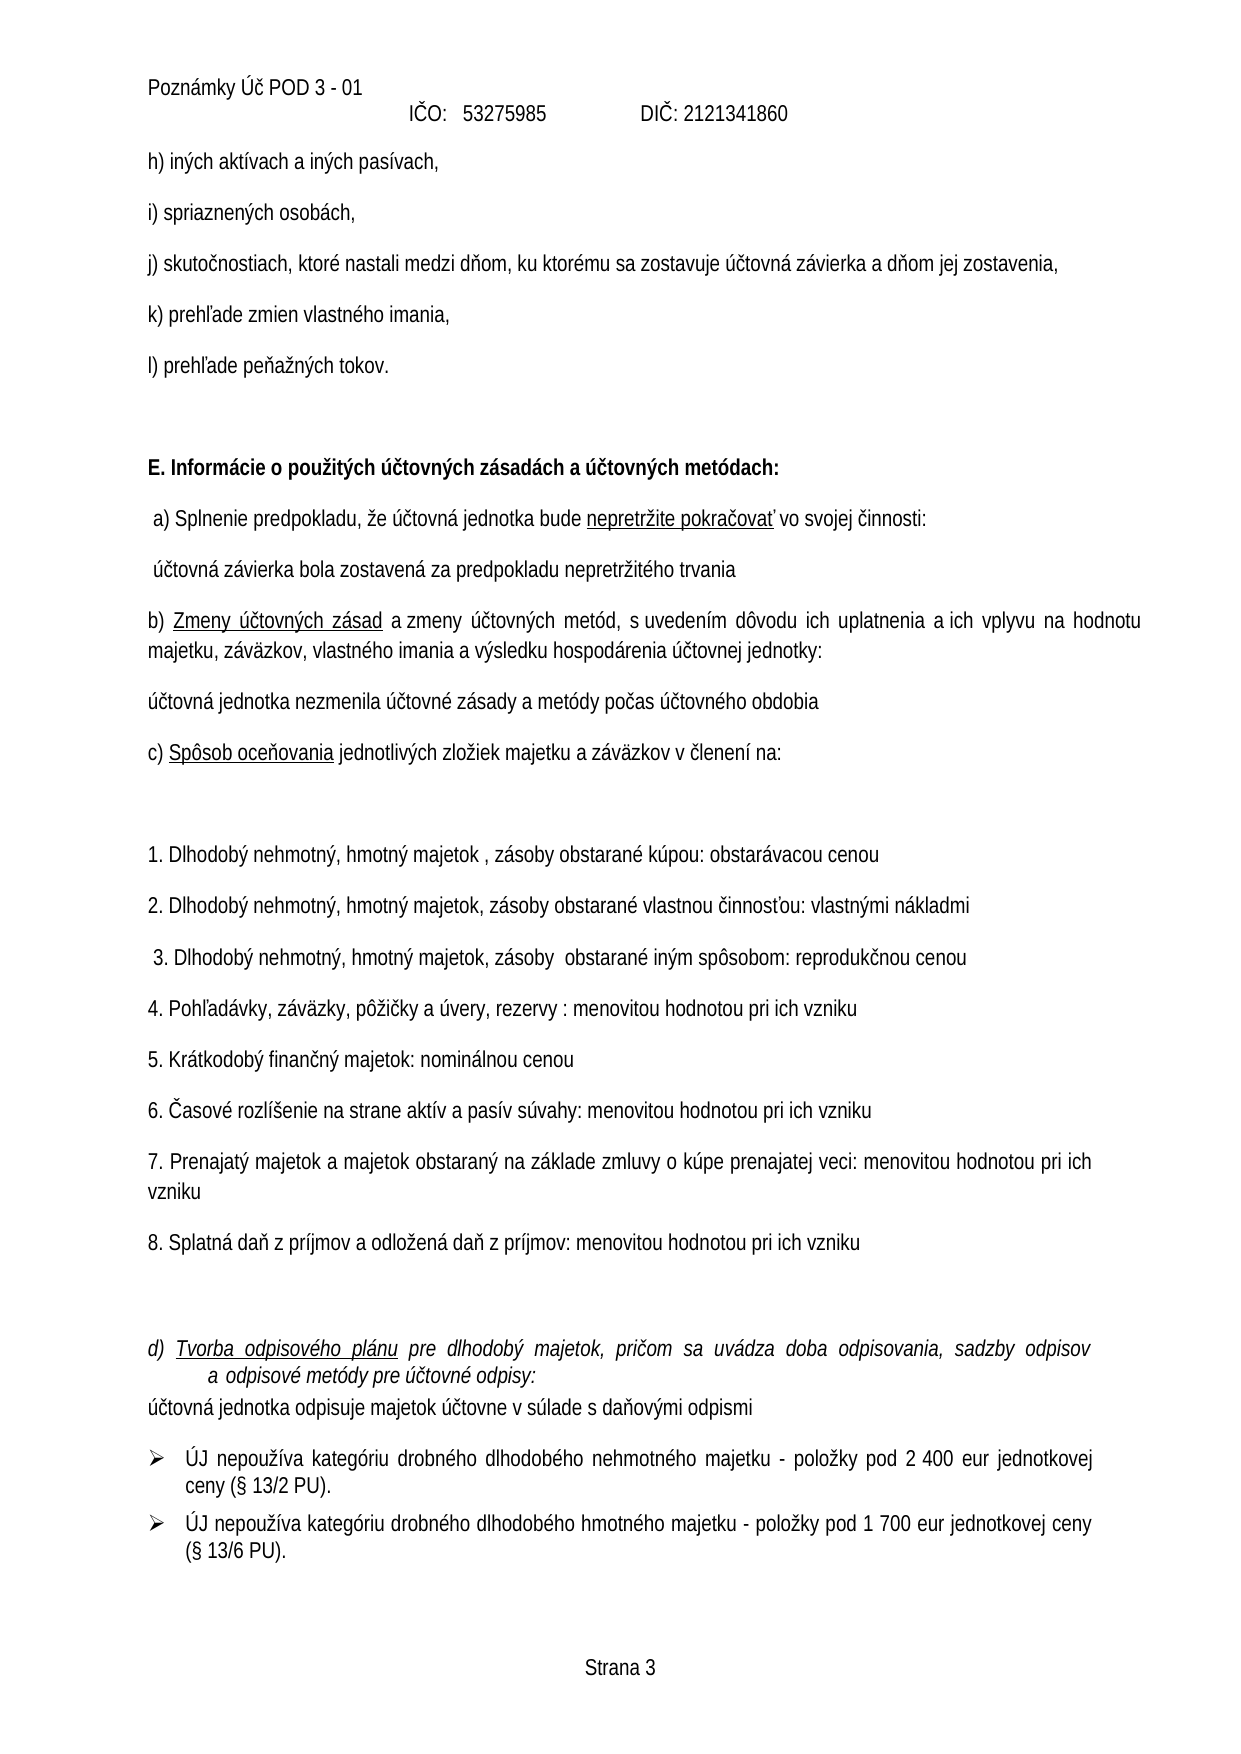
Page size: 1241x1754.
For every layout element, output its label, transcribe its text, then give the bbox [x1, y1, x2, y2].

text 1. Dlhodobý nehmotný, hmotný majetok , zásoby obstarané kúpou: obstarávacou cenou [148, 841, 1092, 868]
text i) spriaznených osobách, [148, 199, 1141, 225]
text 8. Splatná daň z príjmov a odložená daň z príjmov: menovitou hodnotou pri ich vzniku [148, 1229, 1092, 1255]
text l) prehľade peňažných tokov. [148, 352, 1141, 378]
text 3. Dlhodobý nehmotný, hmotný majetok, zásoby obstarané iným spôsobom: reprodukčnou cenou [148, 943, 1092, 970]
text 4. Pohľadávky, záväzky, pôžičky a úvery, rezervy : menovitou hodnotou pri ich vzniku [148, 994, 1092, 1021]
text E. Informácie o použitých účtovných zásadách a účtovných metódach: [148, 454, 1141, 480]
text 5. Krátkodobý finančný majetok: nominálnou cenou [148, 1046, 1092, 1072]
text b) Zmeny účtovných zásad a zmeny účtovných metód, s uvedením dôvodu ich uplatnenia a ich vplyvu na hodnotu majetku, záväzkov, vlastného imania a výsledku hospodárenia účtovnej jednotky: [148, 607, 1141, 664]
text c) Spôsob oceňovania jednotlivých zložiek majetku a záväzkov v členení na: [148, 739, 1141, 766]
list ÚJ nepoužíva kategóriu drobného dlhodobého nehmotného majetku - položky pod 2 400 eur jednotkovej ceny (§ 13/2 PU). [148, 1445, 1092, 1498]
text j) skutočnostiach, ktoré nastali medzi dňom, ku ktorému sa zostavuje účtovná závierka a dňom jej zostavenia, [148, 250, 1141, 276]
text 7. Prenajatý majetok a majetok obstaraný na základe zmluvy o kúpe prenajatej veci: menovitou hodnotou pri ich vzniku [148, 1148, 1092, 1204]
text k) prehľade zmien vlastného imania, [148, 301, 1141, 327]
subtitle d) Tvorba odpisového plánu pre dlhodobý majetok, pričom sa uvádza doba odpisovania, sadzby odpisov a odpisové metódy pre účtovné odpisy: [148, 1335, 1092, 1388]
text h) iných aktívach a iných pasívach, [148, 148, 1141, 174]
text 6. Časové rozlíšenie na strane aktív a pasív súvahy: menovitou hodnotou pri ich vzniku [148, 1097, 1092, 1123]
text účtovná jednotka odpisuje majetok účtovne v súlade s daňovými odpismi [148, 1394, 1092, 1421]
text 2. Dlhodobý nehmotný, hmotný majetok, zásoby obstarané vlastnou činnosťou: vlastnými nákladmi [148, 892, 1092, 919]
text a) Splnenie predpokladu, že účtovná jednotka bude nepretržite pokračovať vo svojej činnosti: [148, 505, 1141, 531]
list ÚJ nepoužíva kategóriu drobného dlhodobého hmotného majetku - položky pod 1 700 eur jednotkovej ceny (§ 13/6 PU). [148, 1510, 1092, 1563]
text účtovná závierka bola zostavená za predpokladu nepretržitého trvania [148, 556, 1141, 582]
text účtovná jednotka nezmenila účtovné zásady a metódy počas účtovného obdobia [148, 688, 1141, 715]
